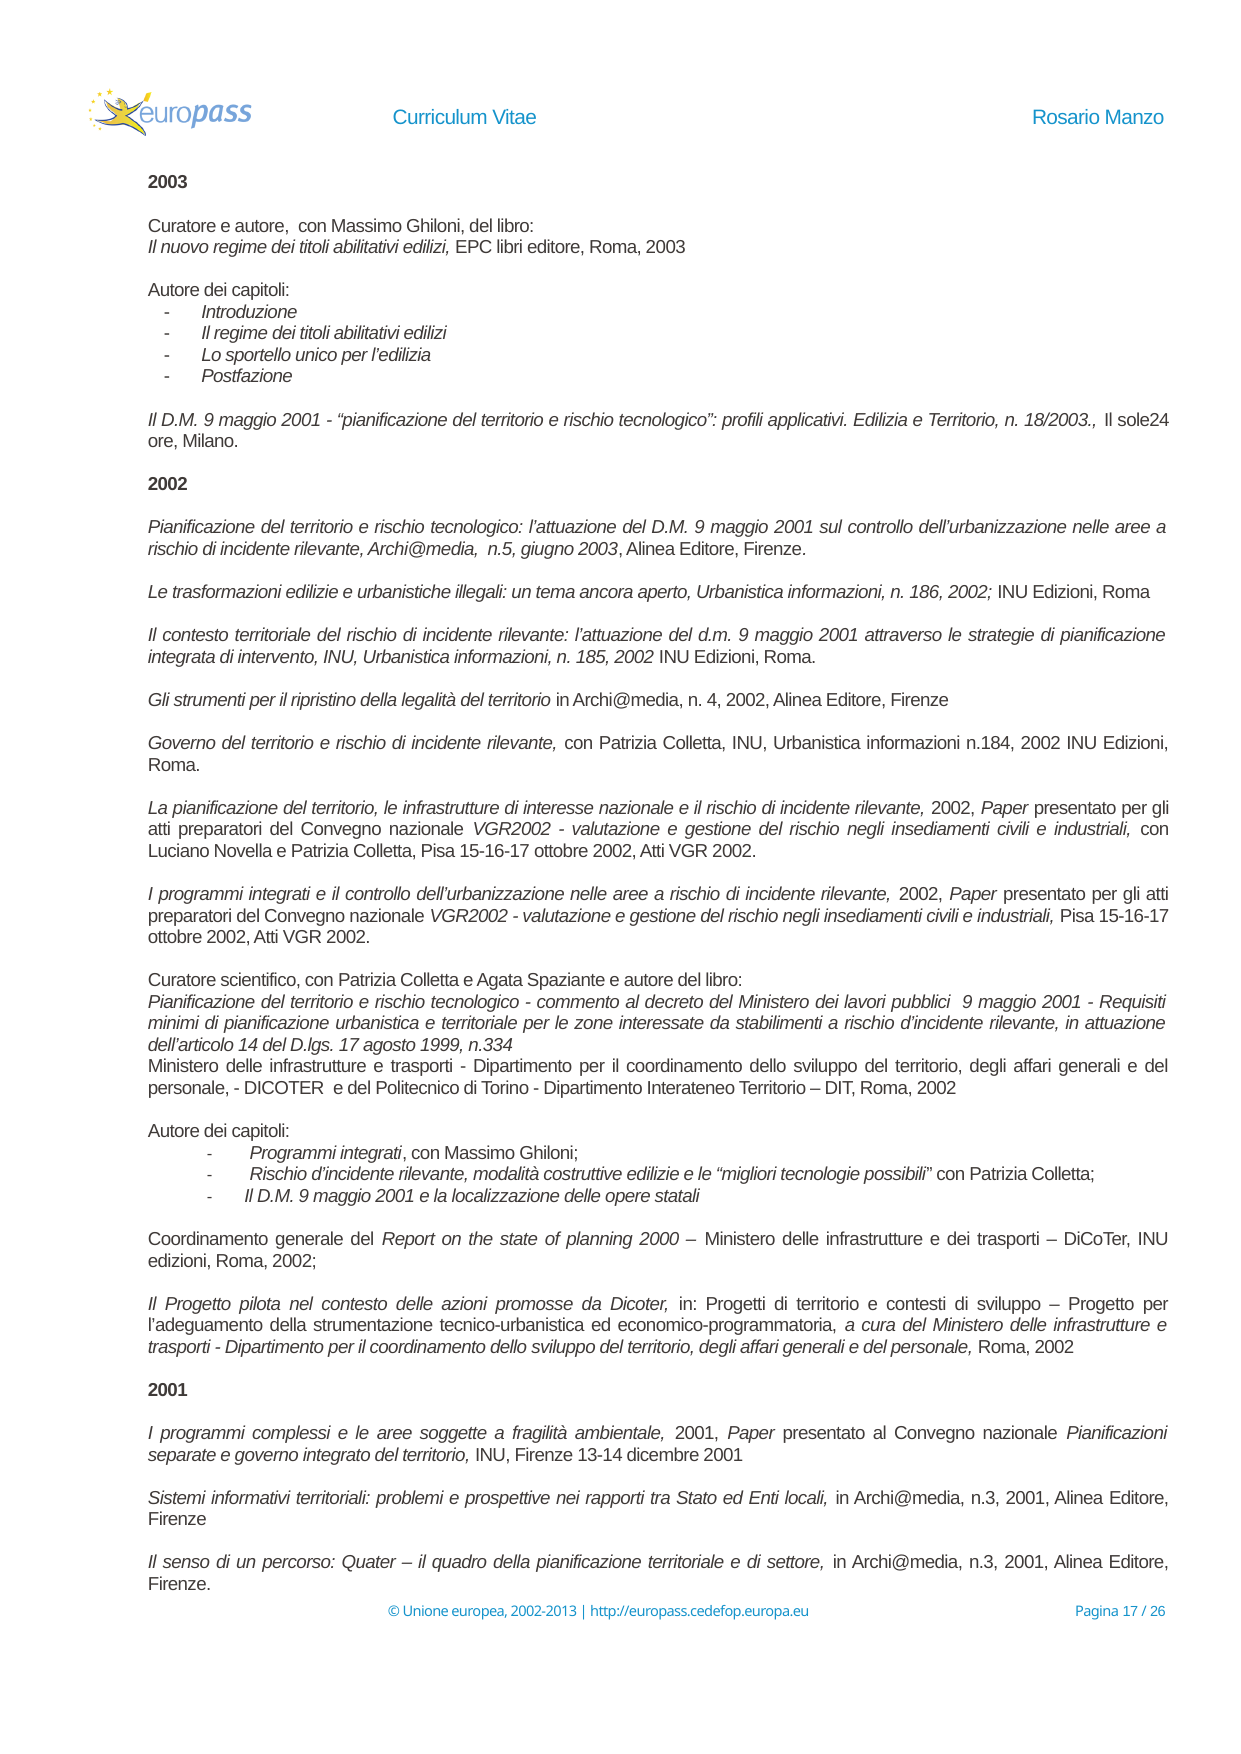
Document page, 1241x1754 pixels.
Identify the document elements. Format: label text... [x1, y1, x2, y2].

text 2003 [148, 171, 1169, 193]
list Lo sportello unico per l’edilizia [163, 344, 1169, 365]
list Rischio d’incidente rilevante, modalità costruttive edilizie e le “migliori tecnologie possibili” con Patrizia Colletta; [207, 1163, 1169, 1185]
text Il contesto territoriale del rischio di incidente rilevante: l’attuazione del d.m. 9 maggio 2001 attraverso le strategie di pianificazione integrata di intervento, INU, Urbanistica informazioni, n. 185, 2002 INU Edizioni, Roma. [148, 624, 1169, 667]
text Ministero delle infrastrutture e trasporti - Dipartimento per il coordinamento dello sviluppo del territorio, degli affari generali e del personale, - DICOTER e del Politecnico di Torino - Dipartimento Interateneo Territorio – DIT, Roma, 2002 [148, 1055, 1169, 1098]
text Curatore e autore, con Massimo Ghiloni, del libro: [148, 214, 1169, 236]
list Il D.M. 9 maggio 2001 e la localizzazione delle opere statali [207, 1185, 1169, 1206]
text Autore dei capitoli: [148, 1120, 1169, 1142]
text Curatore scientifico, con Patrizia Colletta e Agata Spaziante e autore del libro: [148, 969, 1169, 991]
text 2002 [148, 473, 1169, 495]
text Il senso di un percorso: Quater – il quadro della pianificazione territoriale e di settore, in Archi@media, n.3, 2001, Alinea Editore, Firenze. [148, 1551, 1169, 1594]
list Postfazione [163, 365, 1169, 387]
text Le trasformazioni edilizie e urbanistiche illegali: un tema ancora aperto, Urbanistica informazioni, n. 186, 2002; INU Edizioni, Roma [148, 581, 1169, 602]
list Il regime dei titoli abilitativi edilizi [163, 322, 1169, 344]
text Governo del territorio e rischio di incidente rilevante, con Patrizia Colletta, INU, Urbanistica informazioni n.184, 2002 INU Edizioni, Roma. [148, 732, 1169, 775]
text Sistemi informativi territoriali: problemi e prospettive nei rapporti tra Stato ed Enti locali, in Archi@media, n.3, 2001, Alinea Editore, Firenze [148, 1487, 1169, 1530]
text 2001 [148, 1379, 1169, 1400]
list Introduzione [163, 301, 1169, 322]
text Il Progetto pilota nel contesto delle azioni promosse da Dicoter, in: Progetti di territorio e contesti di sviluppo – Progetto per l’adeguamento della strumentazione tecnico-urbanistica ed economico-programmatoria, a cura del Ministero delle infrastrutture e trasporti - Dipartimento per il coordinamento dello sviluppo del territorio, degli affari generali e del personale, Roma, 2002 [148, 1292, 1169, 1357]
text Il nuovo regime dei titoli abilitativi edilizi, EPC libri editore, Roma, 2003 [148, 236, 1169, 257]
text I programmi complessi e le aree soggette a fragilità ambientale, 2001, Paper presentato al Convegno nazionale Pianificazioni separate e governo integrato del territorio, INU, Firenze 13-14 dicembre 2001 [148, 1422, 1169, 1465]
text Il D.M. 9 maggio 2001 - “pianificazione del territorio e rischio tecnologico”: profili applicativi. Edilizia e Territorio, n. 18/2003., Il sole24 ore, Milano. [148, 408, 1169, 452]
text Pianificazione del territorio e rischio tecnologico: l’attuazione del D.M. 9 maggio 2001 sul controllo dell’urbanizzazione nelle aree a rischio di incidente rilevante, Archi@media, n.5, giugno 2003, Alinea Editore, Firenze. [148, 516, 1169, 559]
text Coordinamento generale del Report on the state of planning 2000 – Ministero delle infrastrutture e dei trasporti – DiCoTer, INU edizioni, Roma, 2002; [148, 1228, 1169, 1271]
list Programmi integrati, con Massimo Ghiloni; [207, 1142, 1169, 1163]
text La pianificazione del territorio, le infrastrutture di interesse nazionale e il rischio di incidente rilevante, 2002, Paper presentato per gli atti preparatori del Convegno nazionale VGR2002 - valutazione e gestione del rischio negli insediamenti civili e industriali, con Luciano Novella e Patrizia Colletta, Pisa 15-16-17 ottobre 2002, Atti VGR 2002. [148, 797, 1169, 861]
text Autore dei capitoli: [148, 279, 1169, 301]
text Pianificazione del territorio e rischio tecnologico - commento al decreto del Ministero dei lavori pubblici 9 maggio 2001 - Requisiti minimi di pianificazione urbanistica e territoriale per le zone interessate da stabilimenti a rischio d’incidente rilevante, in attuazione dell’articolo 14 del D.lgs. 17 agosto 1999, n.334 [148, 991, 1169, 1055]
text Gli strumenti per il ripristino della legalità del territorio in Archi@media, n. 4, 2002, Alinea Editore, Firenze [148, 689, 1169, 710]
text I programmi integrati e il controllo dell’urbanizzazione nelle aree a rischio di incidente rilevante, 2002, Paper presentato per gli atti preparatori del Convegno nazionale VGR2002 - valutazione e gestione del rischio negli insediamenti civili e industriali, Pisa 15-16-17 ottobre 2002, Atti VGR 2002. [148, 883, 1169, 947]
